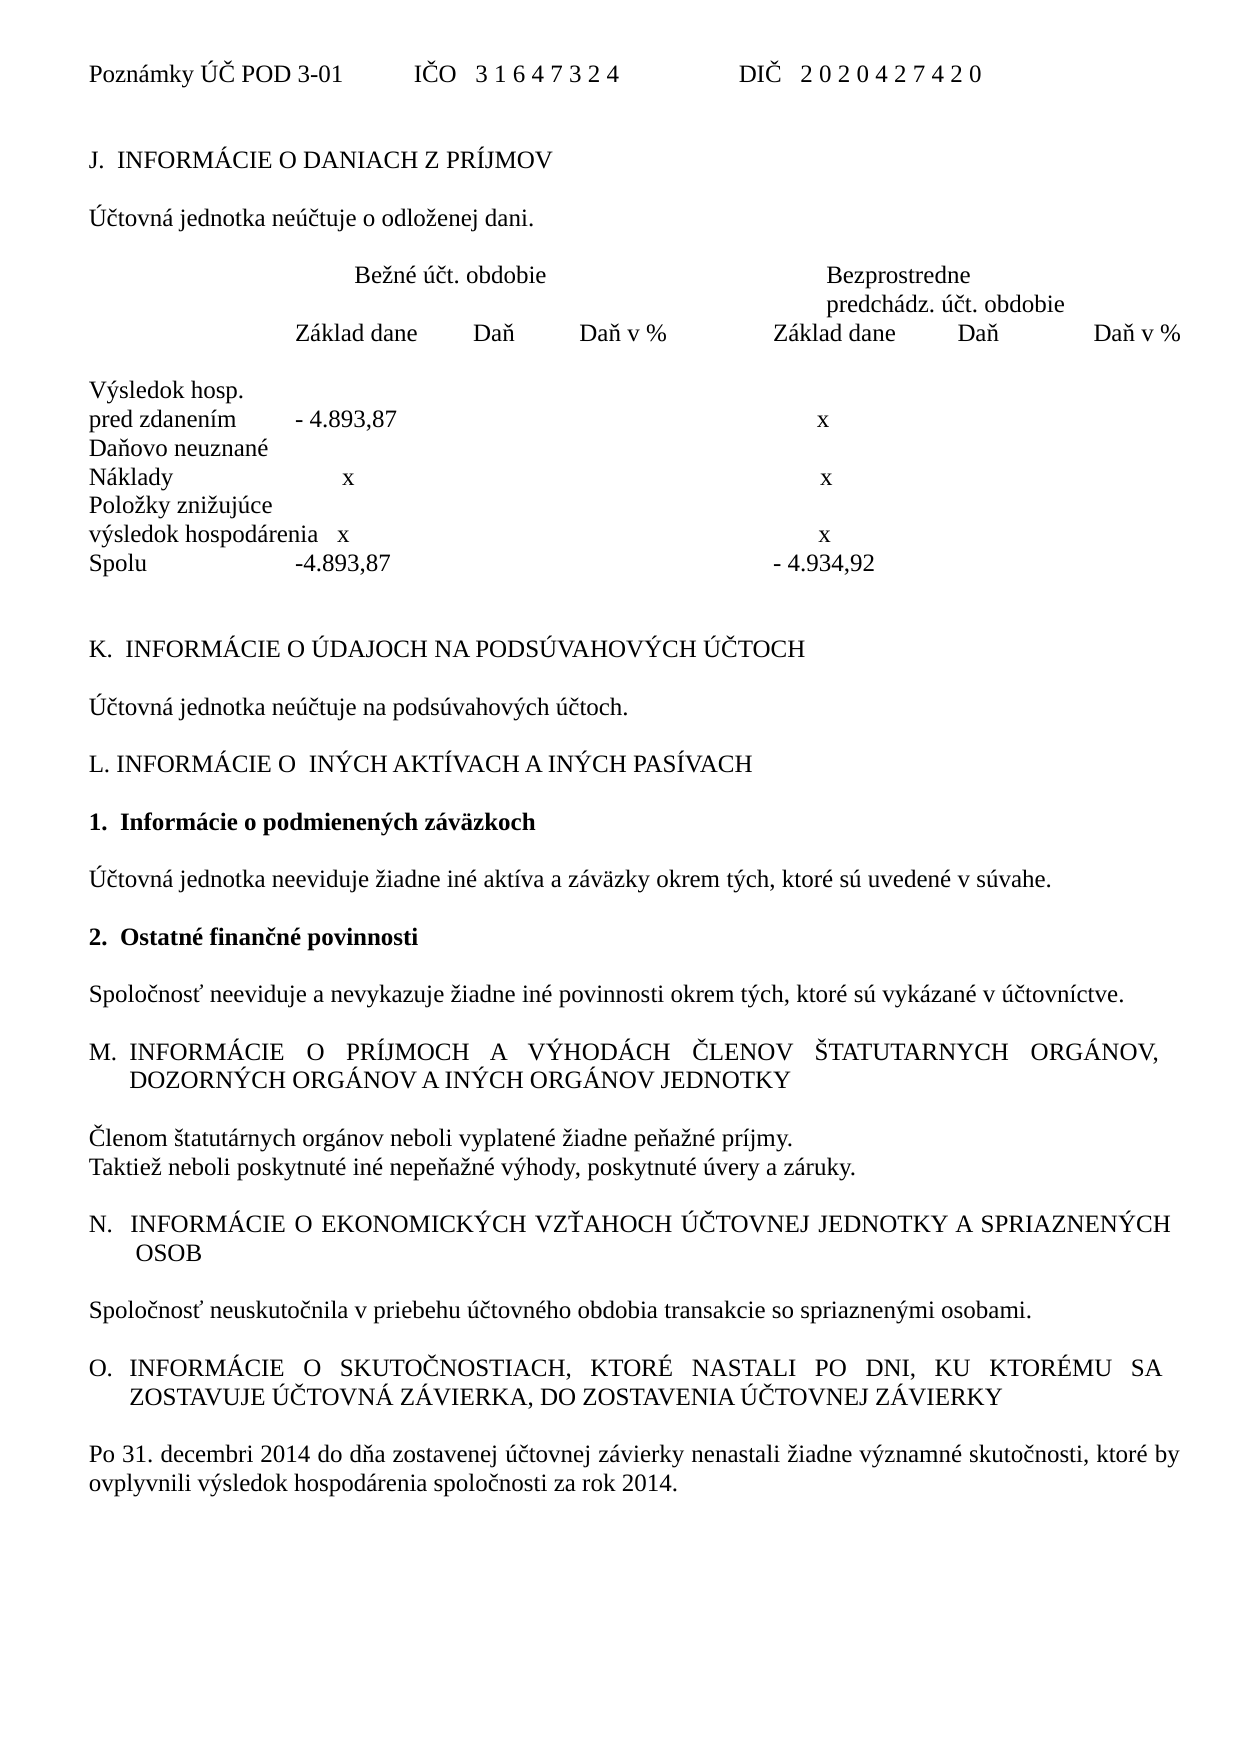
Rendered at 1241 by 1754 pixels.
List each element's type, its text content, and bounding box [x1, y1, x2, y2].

text N. INFORMÁCIE O EKONOMICKÝCH VZŤAHOCH ÚČTOVNEJ JEDNOTKY A SPRIAZNENÝCH OSOB [88, 1209, 1181, 1267]
text 1. Informácie o podmienených záväzkoch [88, 807, 1181, 835]
text Členom štatutárnych orgánov neboli vyplatené žiadne peňažné príjmy. [88, 1123, 1181, 1152]
text J. INFORMÁCIE O DANIACH Z PRÍJMOV [88, 145, 1181, 174]
text O. INFORMÁCIE O SKUTOČNOSTIACH, KTORÉ NASTALI PO DNI, KU KTORÉMU SA ZOSTAVUJE ÚČTOVNÁ ZÁVIERKA, DO ZOSTAVENIA ÚČTOVNEJ ZÁVIERKY [88, 1353, 1181, 1410]
text Poznámky ÚČ POD 3-01 IČO 3 1 6 4 7 3 2 4 DIČ 2 0 2 0 4 2 7 4 2 0 [88, 59, 1181, 88]
text Účtovná jednotka neúčtuje o odloženej dani. [88, 203, 1181, 232]
text Taktiež neboli poskytnuté iné nepeňažné výhody, poskytnuté úvery a záruky. [88, 1152, 1181, 1180]
text Spolu -4.893,87 - 4.934,92 [88, 548, 1181, 577]
text Účtovná jednotka neeviduje žiadne iné aktíva a záväzky okrem tých, ktoré sú uvedené v súvahe. [88, 864, 1181, 893]
text Výsledok hosp. [88, 375, 1181, 404]
text Spoločnosť neuskutočnila v priebehu účtovného obdobia transakcie so spriaznenými osobami. [88, 1295, 1181, 1324]
text M. INFORMÁCIE O PRÍJMOCH A VÝHODÁCH ČLENOV ŠTATUTARNYCH ORGÁNOV, DOZORNÝCH ORGÁNOV A INÝCH ORGÁNOV JEDNOTKY [88, 1037, 1181, 1094]
text L. INFORMÁCIE O INÝCH AKTÍVACH A INÝCH PASÍVACH [88, 749, 1181, 778]
text 2. Ostatné finančné povinnosti [88, 922, 1181, 950]
text pred zdanením - 4.893,87 x [88, 404, 1181, 433]
text Účtovná jednotka neúčtuje na podsúvahových účtoch. [88, 692, 1181, 720]
text Po 31. decembri 2014 do dňa zostavenej účtovnej závierky nenastali žiadne významné skutočnosti, ktoré by ovplyvnili výsledok hospodárenia spoločnosti za rok 2014. [88, 1439, 1181, 1497]
text Položky znižujúce [88, 490, 1181, 519]
text Náklady x x [88, 462, 1181, 490]
text výsledok hospodárenia x x [88, 519, 1181, 548]
text predchádz. účt. obdobie [88, 289, 1181, 318]
text Základ dane Daň Daň v % Základ dane Daň Daň v % [88, 318, 1181, 347]
text K. INFORMÁCIE O ÚDAJOCH NA PODSÚVAHOVÝCH ÚČTOCH [88, 634, 1181, 663]
text Spoločnosť neeviduje a nevykazuje žiadne iné povinnosti okrem tých, ktoré sú vykázané v účtovníctve. [88, 979, 1181, 1008]
text Bežné účt. obdobie Bezprostredne [88, 260, 1181, 289]
text Daňovo neuznané [88, 433, 1181, 462]
